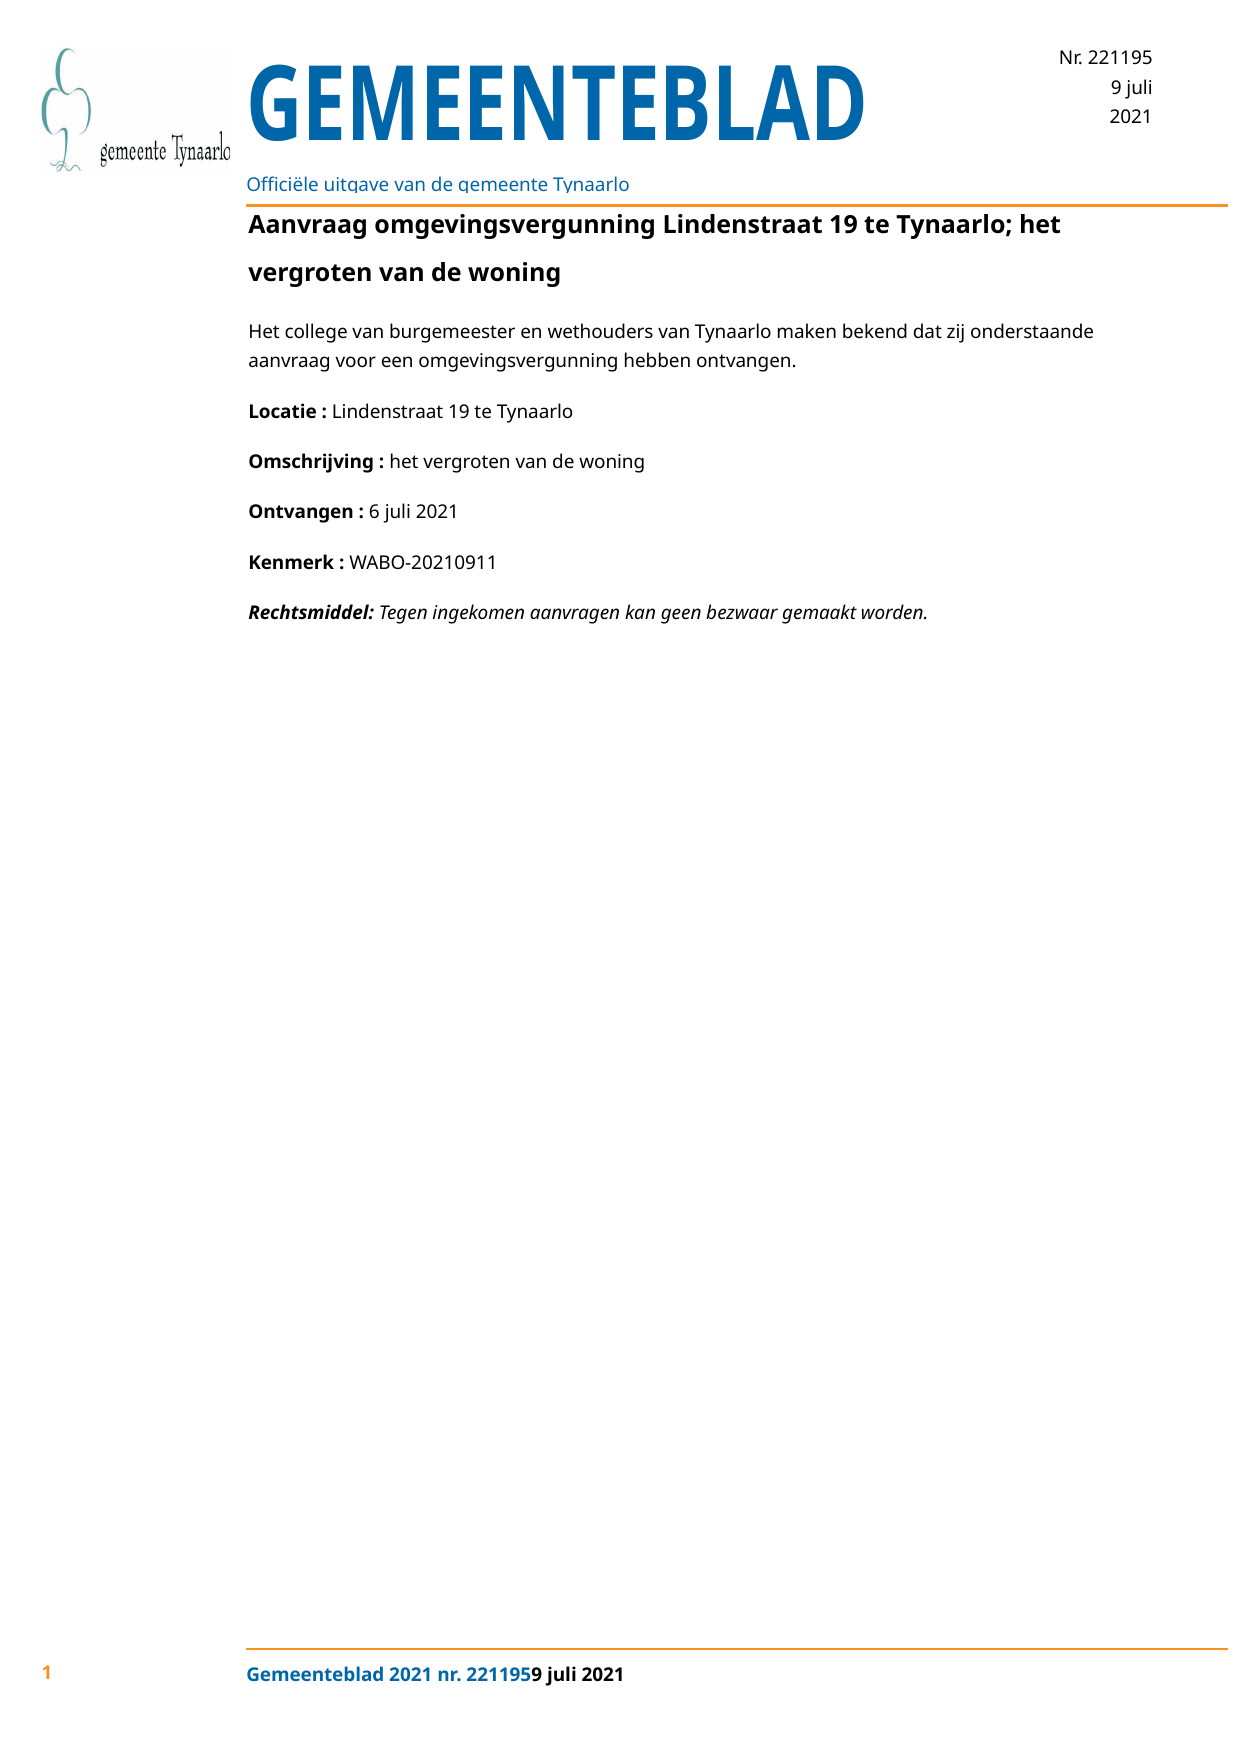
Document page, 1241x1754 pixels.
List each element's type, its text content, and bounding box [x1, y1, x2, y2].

text Aanvraag omgevingsvergunning Lindenstraat 19 te Tynaarlo; het vergroten van de woning [248, 207, 1152, 288]
text Omschrijving : het vergroten van de woning [248, 448, 1152, 474]
text Locatie : Lindenstraat 19 te Tynaarlo [248, 398, 1152, 424]
text Rechtsmiddel: Tegen ingekomen aanvragen kan geen bezwaar gemaakt worden. [248, 599, 1152, 625]
picture [41, 47, 231, 172]
text Ontvangen : 6 juli 2021 [248, 499, 1152, 524]
text Het college van burgemeester en wethouders van Tynaarlo maken bekend dat zij onderstaande aanvraag voor een omgevingsvergunning hebben ontvangen. [248, 318, 1152, 373]
text Kenmerk : WABO-20210911 [248, 549, 1152, 575]
